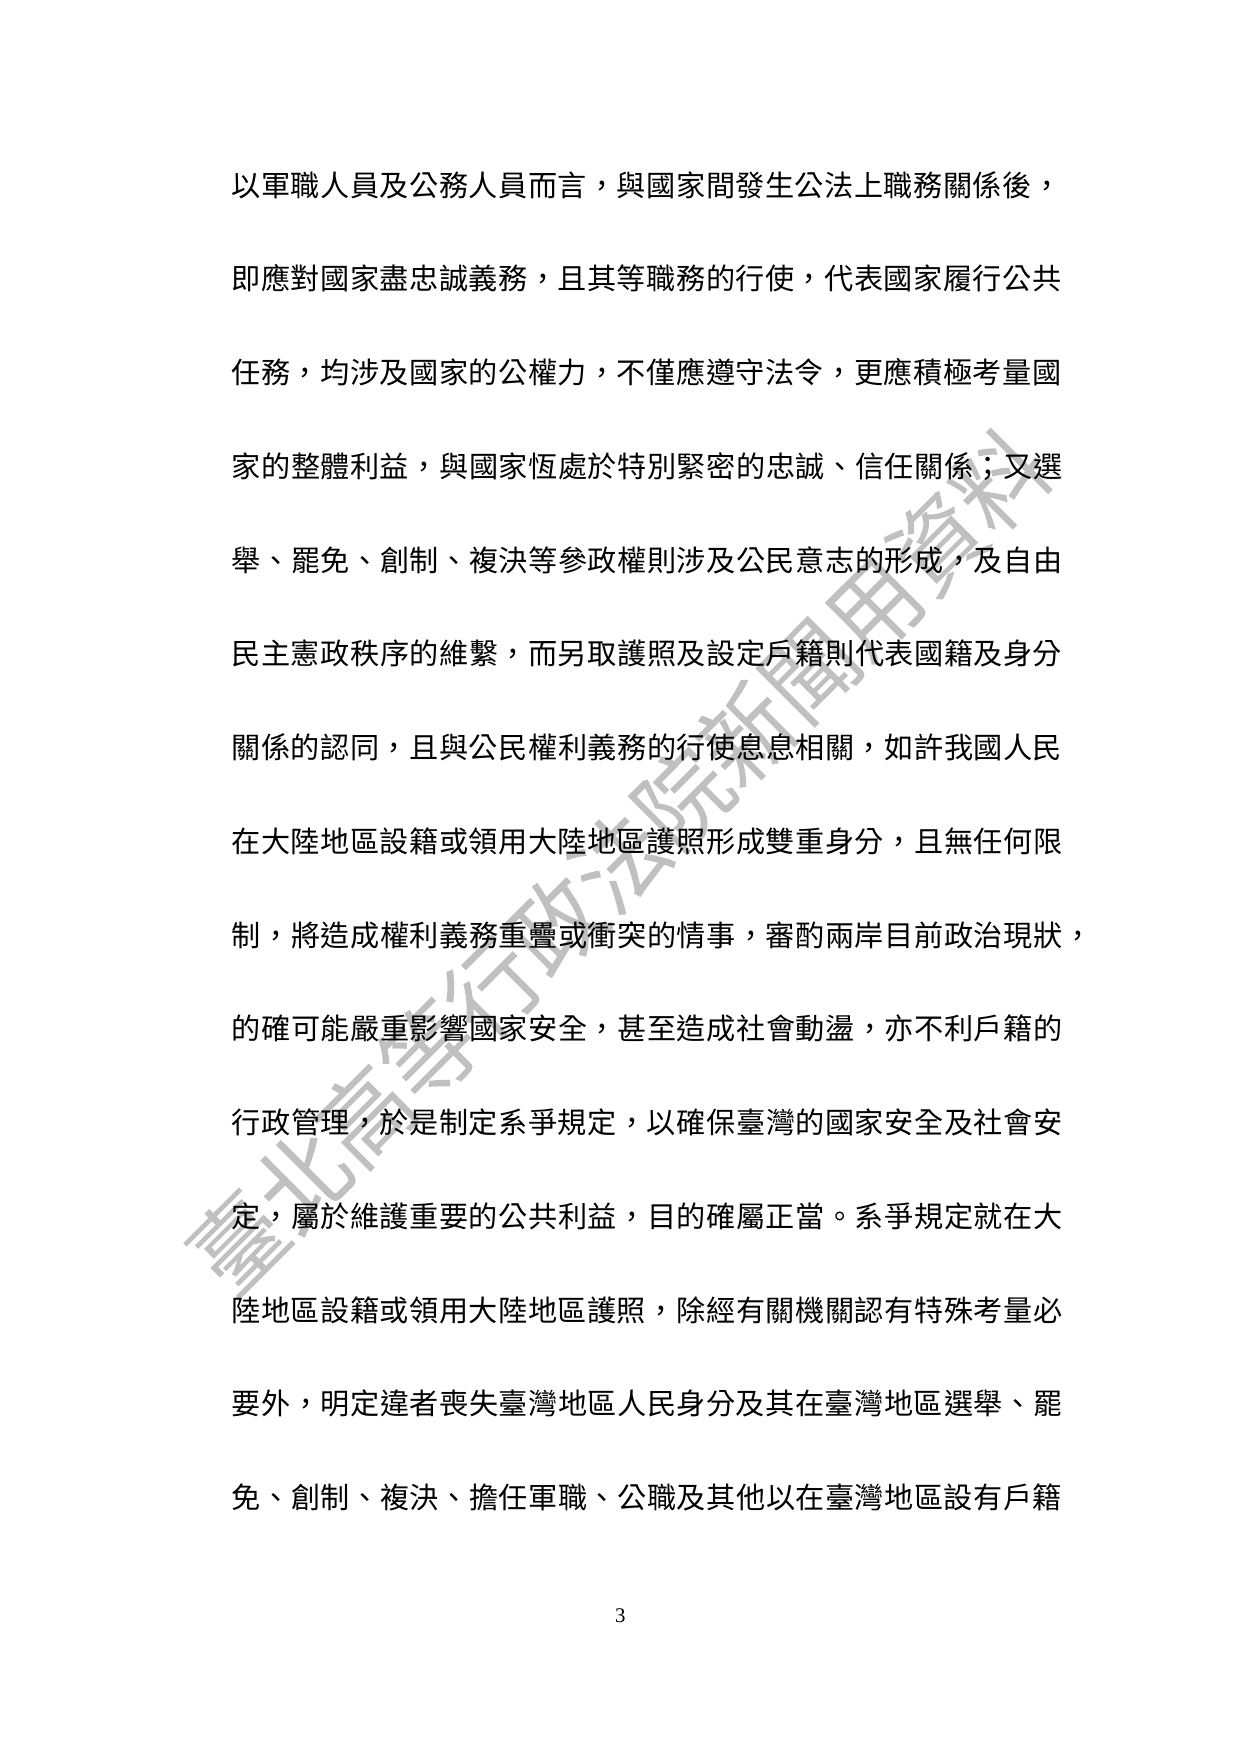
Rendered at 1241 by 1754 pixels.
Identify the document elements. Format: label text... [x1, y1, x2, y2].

text 觀察系爭條例第9條之1規定的立法理由，立法者是基於目前兩岸政府體制存有本質上的重大差異，我國政府的民主體制雖應對各種不同意見及多元價值觀予以兼容並蓄，並作最大程度的容忍，但不應容許任何個人或團體藉由民主機制的運作及手段，戕害我國憲法民主制度所蘊含的核心內涵與價值，由於兩岸目前處於對立且分治的狀態，且對民主價值理念的維繫與堅持存在極大落差，以軍職人員及公務人員而言，與國家間發生公法上職務關係後，即應對國家盡忠誠義務，且其等職務的行使，代表國家履行公共任務，均涉及國家的公權力，不僅應遵守法令，更應積極考量國家的整體利益，與國家恆處於特別緊密的忠誠、信任關係；又選舉、罷免、創制、複決等參政權則涉及公民意志的形成，及自由民主憲政秩序的維繫，而另取護照及設定戶籍則代表國籍及身分關係的認同，且與公民權利義務的行使息息相關，如許我國人民在大陸地區設籍或領用大陸地區護照形成雙重身分，且無任何限制，將造成權利義務重疊或衝突的情事，審酌兩岸目前政治現狀，的確可能嚴重影響國家安全，甚至造成社會動盪，亦不利戶籍的行政管理，於是制定系爭規定，以確保臺灣的國家安全及社會安定，屬於維護重要的公共利益，目的確屬正當。系爭規定就在大陸地區設籍或領用大陸地區護照，除經有關機關認有特殊考量必要外，明定違者喪失臺灣地區人民身分及其在臺灣地區選舉、罷免、創制、複決、擔任軍職、公職及其他以在臺灣地區設有戶籍所衍生相關權利，使臺灣地區人民不致因領有大陸地區護照或設籍而產生義務衝突的情形，亦有助於前述立法目的的達成。又系爭規定本是源於憲法增修條文第11條，為處理兩岸關係而形成的特別規定，故效力僅及於在大陸地區設籍或領用大陸地區護照者，而不及於其他雙重國籍身分者，且兩岸間存在政治、文化及社會上的差異及歷史因素，顯非與其他國家間的關係所可比擬，故對在大陸地區設籍或領用大陸地區護照者與其他雙重國籍的國民權利義務予以區別對待，亦屬合理，與憲法第7條的平等原則尚無違背。 [231, 142, 1063, 1517]
